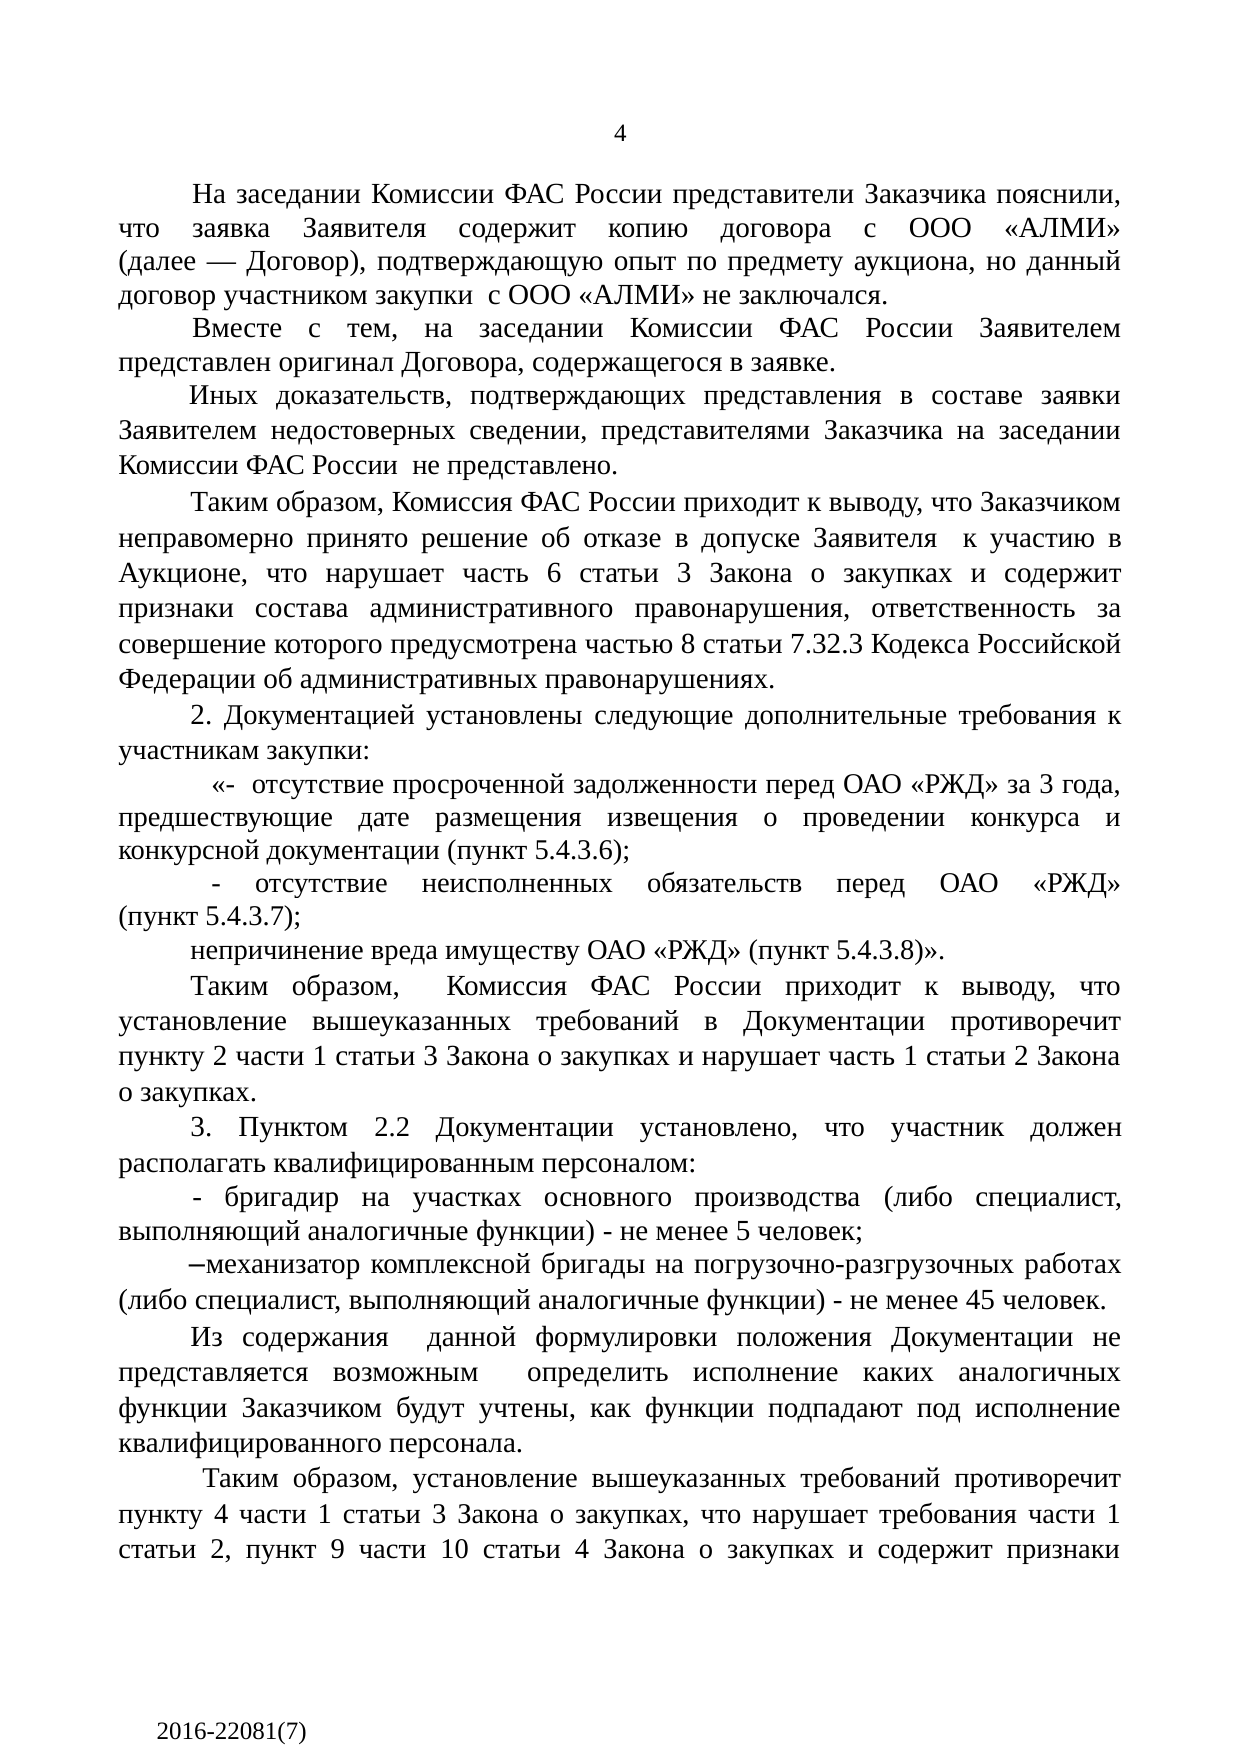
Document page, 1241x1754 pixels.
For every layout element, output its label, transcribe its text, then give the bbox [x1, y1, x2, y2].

text Иных доказательств, подтверждающих представления в составе заявки Заявителем недостоверных сведении, представителями Заказчика на заседании Комиссии ФАС России не представлено. [118, 378, 1122, 481]
text - отсутствие неисполненных обязательств перед ОАО «РЖД» (пункт 5.4.3.7); [118, 865, 1122, 931]
text - бригадир на участках основного производства (либо специалист, выполняющий аналогичные функции) - не менее 5 человек; [118, 1179, 1122, 1246]
text Вместе с тем, на заседании Комиссии ФАС России Заявителем представлен оригинал Договора, содержащегося в заявке. [118, 311, 1122, 378]
list механизатор комплексной бригады на погрузочно-разгрузочных работах (либо специалист, выполняющий аналогичные функции) - не менее 45 человек. [118, 1246, 1122, 1316]
text 2. Документацией установлены следующие дополнительные требования к участникам закупки: [118, 696, 1122, 767]
text Из содержания данной формулировки положения Документации не представляется возможным определить исполнение каких аналогичных функции Заказчиком будут учтены, как функции подпадают под исполнение квалифицированного персонала. [118, 1318, 1122, 1459]
text «- отсутствие просроченной задолженности перед ОАО «РЖД» за 3 года, предшествующие дате размещения извещения о проведении конкурса и конкурсной документации (пункт 5.4.3.6); [118, 767, 1122, 865]
text 3. Пунктом 2.2 Документации установлено, что участник должен располагать квалифицированным персоналом: [118, 1108, 1122, 1179]
text Таким образом, Комиссия ФАС России приходит к выводу, что Заказчиком неправомерно принято решение об отказе в допуске Заявителя к участию в Аукционе, что нарушает часть 6 статьи 3 Закона о закупках и содержит признаки состава административного правонарушения, ответственность за совершение которого предусмотрена частью 8 статьи 7.32.3 Кодекса Российской Федерации об административных правонарушениях. [118, 483, 1122, 696]
text Таким образом, установление вышеуказанных требований противоречит пункту 4 части 1 статьи 3 Закона о закупках, что нарушает требования части 1 статьи 2, пункт 9 части 10 статьи 4 Закона о закупках и содержит признаки [118, 1459, 1122, 1566]
text Таким образом, Комиссия ФАС России приходит к выводу, что установление вышеуказанных требований в Документации противоречит пункту 2 части 1 статьи 3 Закона о закупках и нарушает часть 1 статьи 2 Закона о закупках. [118, 967, 1122, 1108]
text На заседании Комиссии ФАС России представители Заказчика пояснили, что заявка Заявителя содержит копию договора с ООО «АЛМИ» (далее — Договор), подтверждающую опыт по предмету аукциона, но данный договор участником закупки с ООО «АЛМИ» не заключался. [118, 176, 1122, 311]
text непричинение вреда имуществу ОАО «РЖД» (пункт 5.4.3.8)». [118, 931, 1122, 967]
